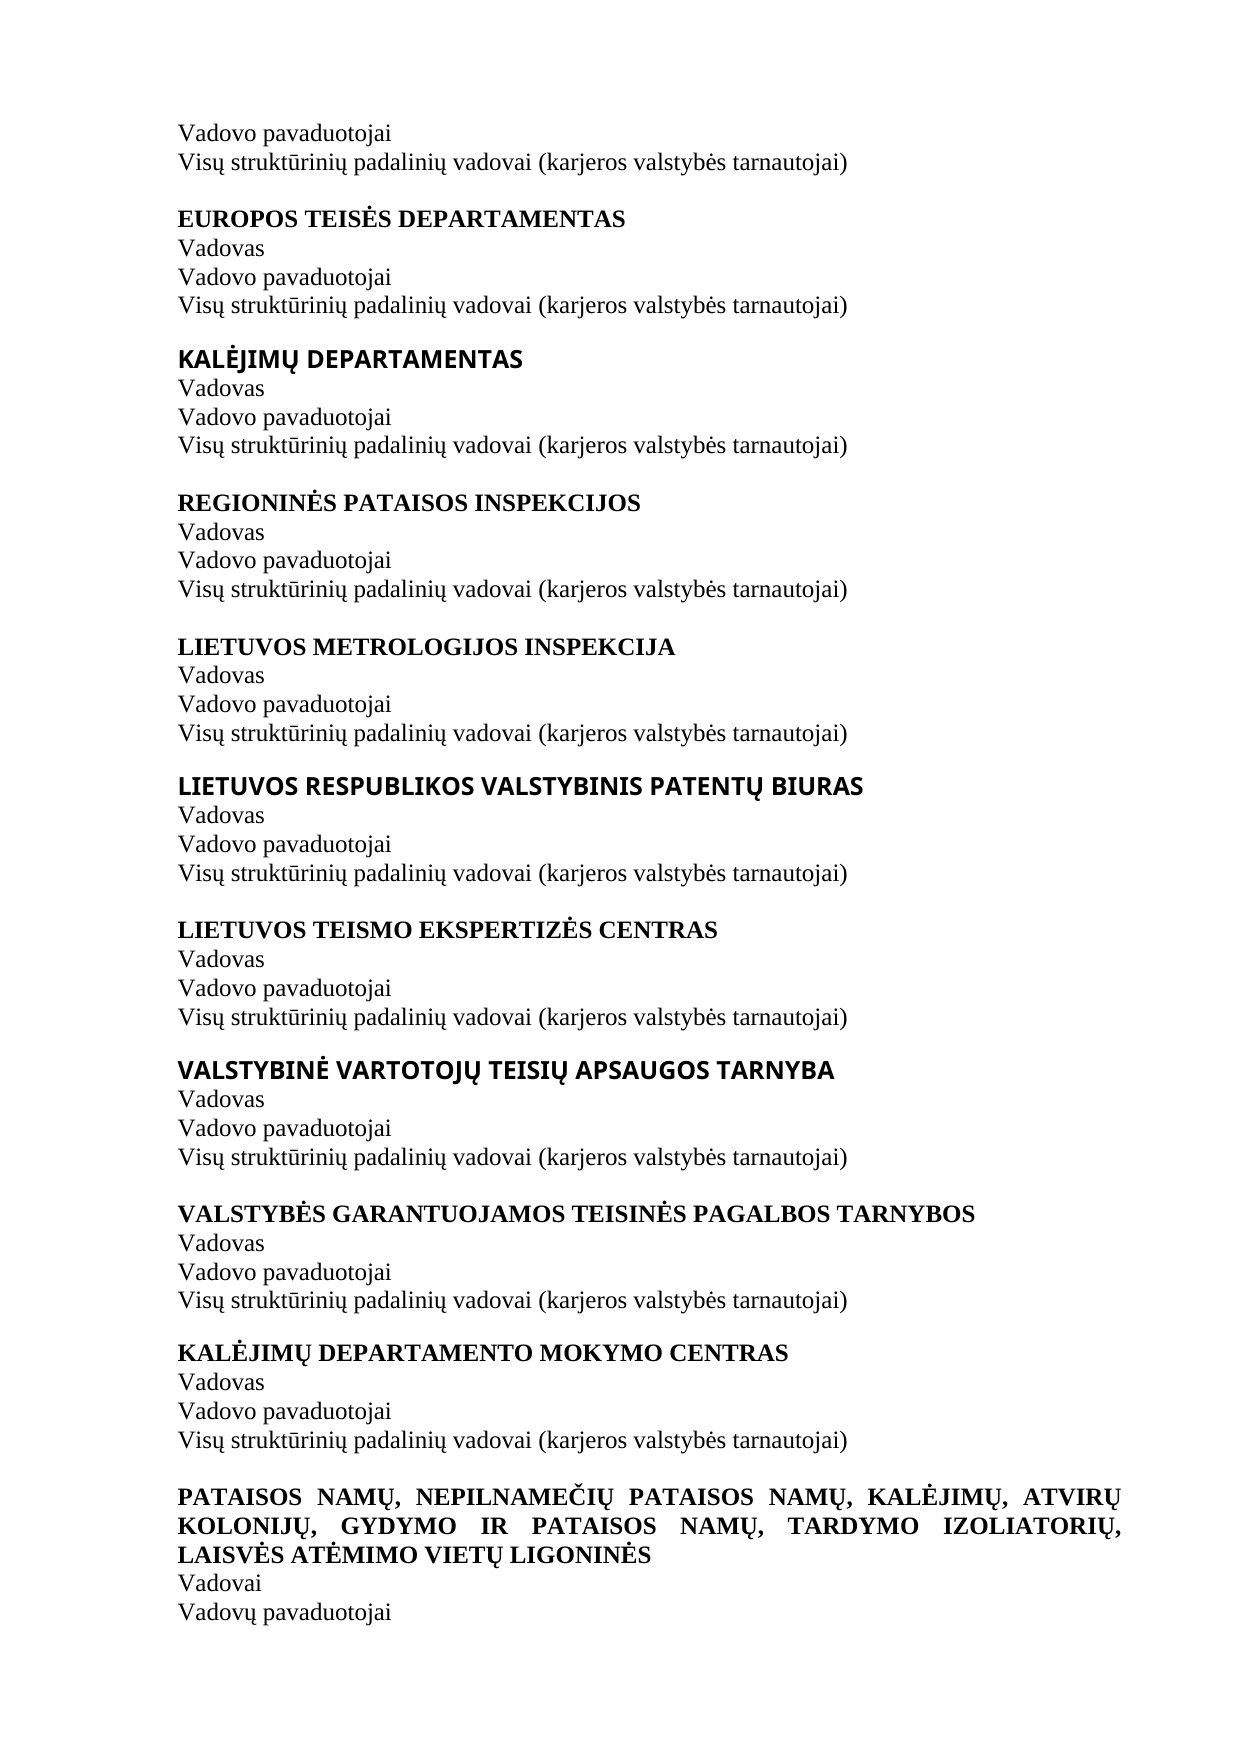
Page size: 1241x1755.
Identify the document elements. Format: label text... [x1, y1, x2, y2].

text Visų struktūrinių padalinių vadovai (karjeros valstybės tarnautojai) [177, 1142, 1122, 1171]
text KALĖJIMŲ DEPARTAMENTO MOKYMO CENTRAS [177, 1338, 1122, 1367]
text Vadovo pavaduotojai [177, 1257, 1122, 1286]
text Visų struktūrinių padalinių vadovai (karjeros valstybės tarnautojai) [177, 431, 1122, 459]
text Vadovo pavaduotojai [177, 402, 1122, 431]
text KALĖJIMŲ DEPARTAMENTAS [177, 348, 1122, 373]
text Vadovo pavaduotojai [177, 262, 1122, 291]
text Vadovas [177, 233, 1122, 262]
text Vadovas [177, 944, 1122, 973]
text EUROPOS TEISĖS DEPARTAMENTAS [177, 204, 1122, 233]
text Vadovas [177, 1367, 1122, 1396]
text PATAISOS NAMŲ, NEPILNAMEČIŲ PATAISOS NAMŲ, KALĖJIMŲ, ATVIRŲ KOLONIJŲ, GYDYMO IR PATAISOS NAMŲ, TARDYMO IZOLIATORIŲ, LAISVĖS ATĖMIMO VIETŲ LIGONINĖS [177, 1482, 1122, 1568]
text Visų struktūrinių padalinių vadovai (karjeros valstybės tarnautojai) [177, 1286, 1122, 1314]
text Vadovo pavaduotojai [177, 689, 1122, 718]
text LIETUVOS METROLOGIJOS INSPEKCIJA [177, 632, 1122, 661]
text Visų struktūrinių padalinių vadovai (karjeros valstybės tarnautojai) [177, 858, 1122, 887]
text Vadovas [177, 517, 1122, 546]
text Visų struktūrinių padalinių vadovai (karjeros valstybės tarnautojai) [177, 718, 1122, 747]
text Vadovas [177, 1084, 1122, 1113]
text Vadovas [177, 1228, 1122, 1257]
text Vadovų pavaduotojai [177, 1597, 1122, 1626]
text Visų struktūrinių padalinių vadovai (karjeros valstybės tarnautojai) [177, 1425, 1122, 1453]
text Vadovo pavaduotojai [177, 973, 1122, 1002]
text Vadovo pavaduotojai [177, 829, 1122, 858]
text Vadovai [177, 1568, 1122, 1597]
text Vadovo pavaduotojai [177, 1113, 1122, 1142]
text Vadovo pavaduotojai [177, 1396, 1122, 1425]
text Vadovas [177, 801, 1122, 829]
text REGIONINĖS PATAISOS INSPEKCIJOS [177, 488, 1122, 517]
text VALSTYBINĖ VARTOTOJŲ TEISIŲ APSAUGOS TARNYBA [177, 1059, 1122, 1084]
text Vadovas [177, 661, 1122, 689]
text Visų struktūrinių padalinių vadovai (karjeros valstybės tarnautojai) [177, 291, 1122, 319]
text VALSTYBĖS GARANTUOJAMOS TEISINĖS PAGALBOS TARNYBOS [177, 1199, 1122, 1228]
text Vadovo pavaduotojai [177, 118, 1122, 147]
text LIETUVOS TEISMO EKSPERTIZĖS CENTRAS [177, 916, 1122, 944]
text Visų struktūrinių padalinių vadovai (karjeros valstybės tarnautojai) [177, 1002, 1122, 1031]
text LIETUVOS RESPUBLIKOS VALSTYBINIS PATENTŲ BIURAS [177, 776, 1122, 801]
text Visų struktūrinių padalinių vadovai (karjeros valstybės tarnautojai) [177, 574, 1122, 603]
text Vadovo pavaduotojai [177, 546, 1122, 574]
text Vadovas [177, 373, 1122, 402]
text Visų struktūrinių padalinių vadovai (karjeros valstybės tarnautojai) [177, 147, 1122, 176]
